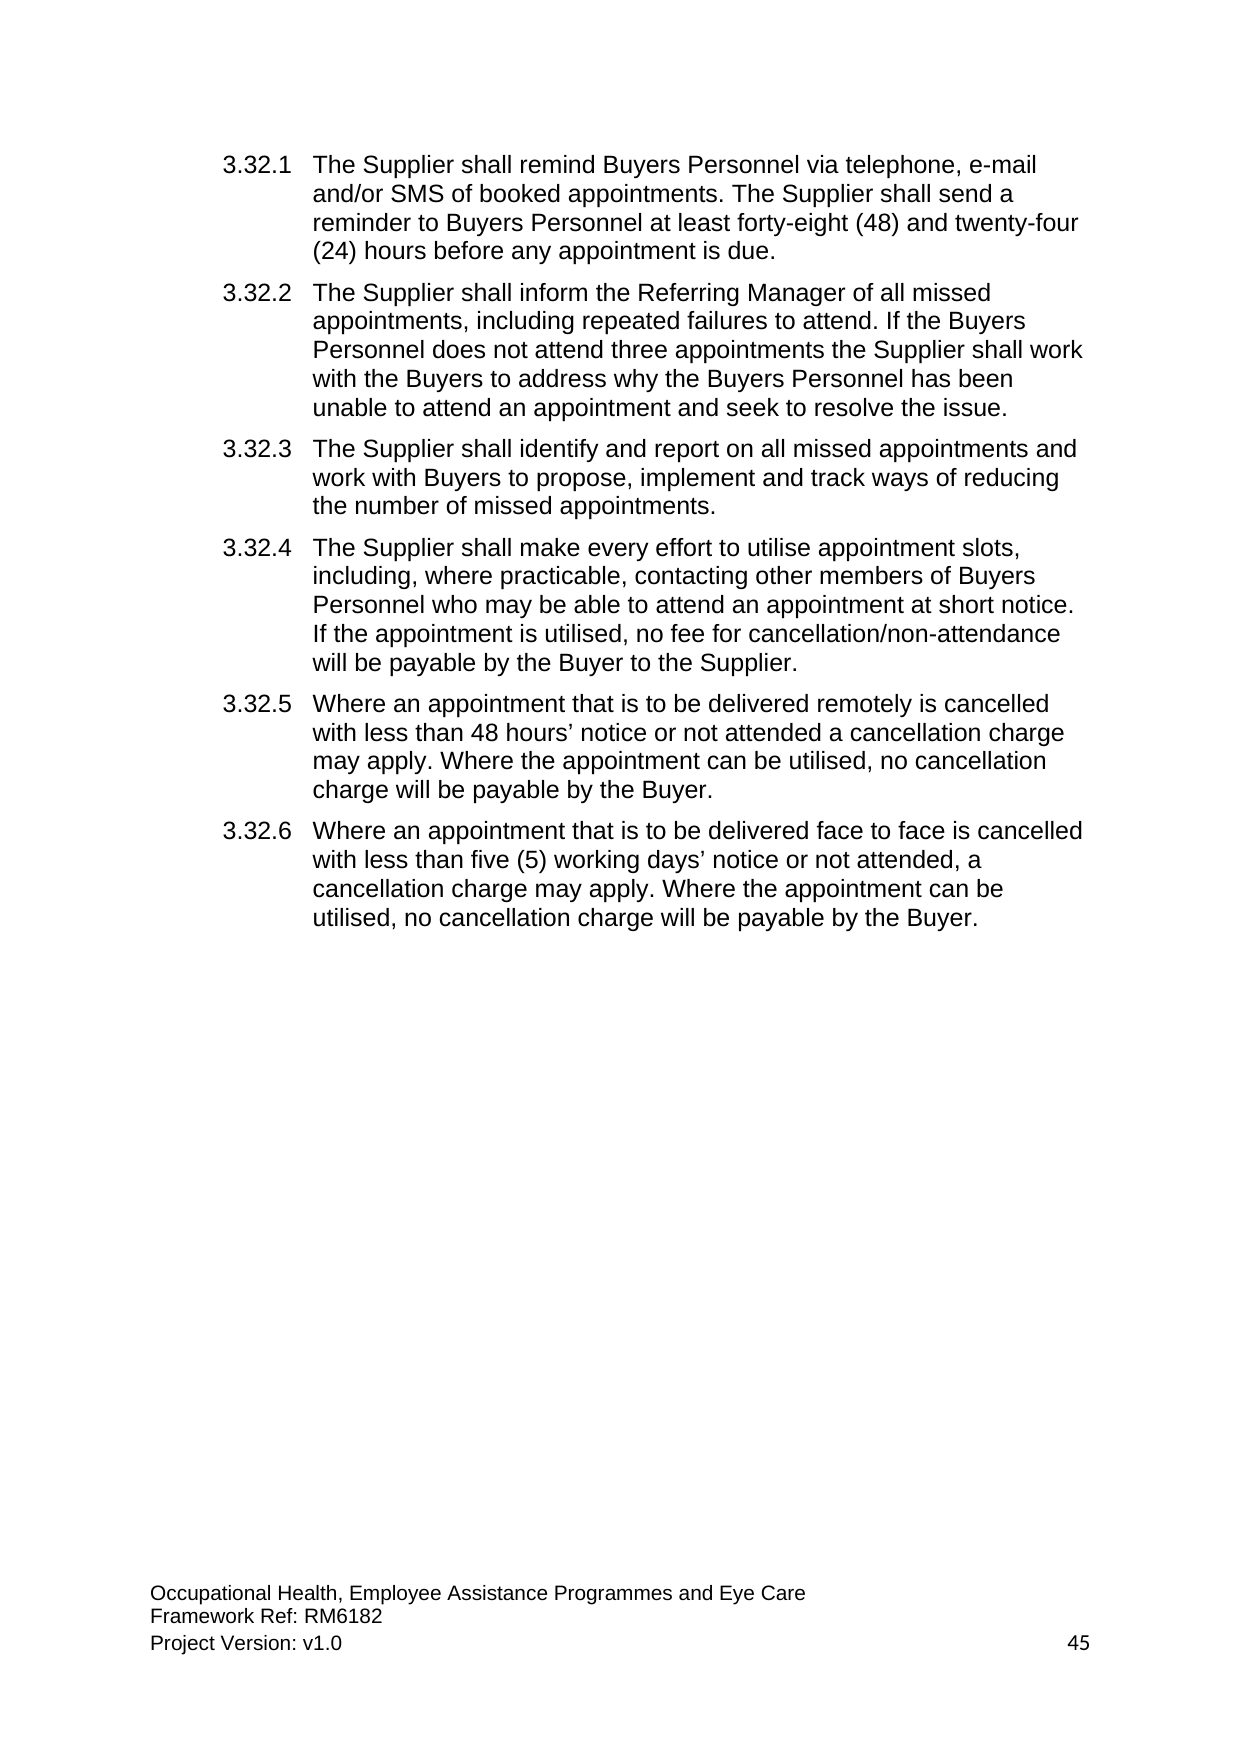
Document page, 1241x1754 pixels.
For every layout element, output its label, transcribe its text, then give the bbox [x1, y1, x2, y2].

list The Supplier shall inform the Referring Manager of all missed appointments, including repeated failures to attend. If the Buyers Personnel does not attend three appointments the Supplier shall work with the Buyers to address why the Buyers Personnel has been unable to attend an appointment and seek to resolve the issue. [222, 277, 1090, 421]
list The Supplier shall make every effort to utilise appointment slots, including, where practicable, contacting other members of Buyers Personnel who may be able to attend an appointment at short notice. If the appointment is utilised, no fee for cancellation/non-attendance will be payable by the Buyer to the Supplier. [222, 532, 1090, 676]
list Where an appointment that is to be delivered remotely is cancelled with less than 48 hours’ notice or not attended a cancellation charge may apply. Where the appointment can be utilised, no cancellation charge will be payable by the Buyer. [222, 689, 1090, 804]
list Where an appointment that is to be delivered face to face is cancelled with less than five (5) working days’ notice or not attended, a cancellation charge may apply. Where the appointment can be utilised, no cancellation charge will be payable by the Buyer. [222, 816, 1090, 931]
list The Supplier shall remind Buyers Personnel via telephone, e-mail and/or SMS of booked appointments. The Supplier shall send a reminder to Buyers Personnel at least forty-eight (48) and twenty-four (24) hours before any appointment is due. [222, 150, 1090, 265]
list The Supplier shall identify and report on all missed appointments and work with Buyers to propose, implement and track ways of reducing the number of missed appointments. [222, 434, 1090, 520]
